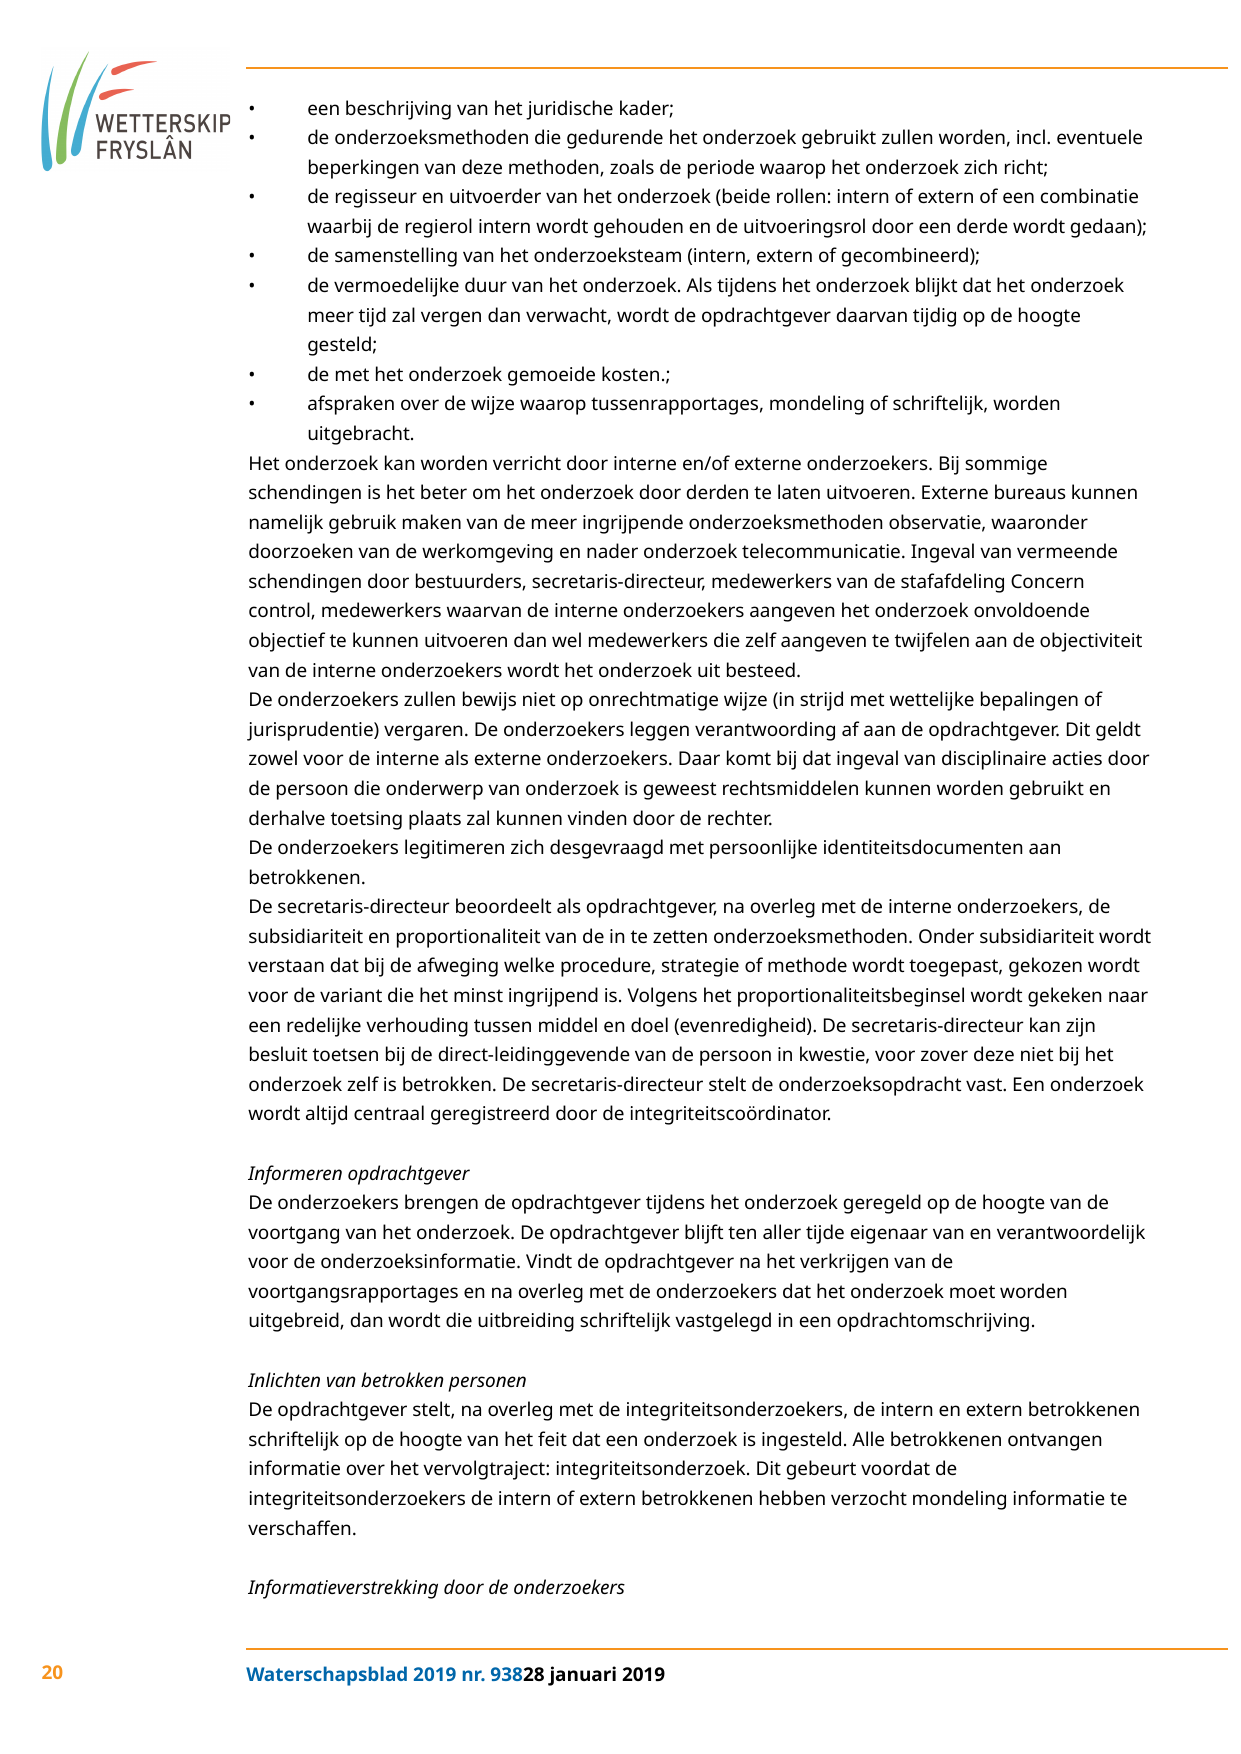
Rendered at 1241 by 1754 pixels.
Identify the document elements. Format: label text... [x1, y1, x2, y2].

list de met het onderzoek gemoeide kosten.; [248, 361, 1152, 387]
text De onderzoekers zullen bewijs niet op onrechtmatige wijze (in strijd met wettelijke bepalingen of jurisprudentie) vergaren. De onderzoekers leggen verantwoording af aan de opdrachtgever. Dit geldt zowel voor de interne als externe onderzoekers. Daar komt bij dat ingeval van disciplinaire acties door de persoon die onderwerp van onderzoek is geweest rechtsmiddelen kunnen worden gebruikt en derhalve toetsing plaats zal kunnen vinden door de rechter. [248, 686, 1152, 831]
text De secretaris-directeur beoordeelt als opdrachtgever, na overleg met de interne onderzoekers, de subsidiariteit en proportionaliteit van de in te zetten onderzoeksmethoden. Onder subsidiariteit wordt verstaan dat bij de afweging welke procedure, strategie of methode wordt toegepast, gekozen wordt voor de variant die het minst ingrijpend is. Volgens het proportionaliteitsbeginsel wordt gekeken naar een redelijke verhouding tussen middel en doel (evenredigheid). De secretaris-directeur kan zijn besluit toetsen bij de direct-leidinggevende van de persoon in kwestie, voor zover deze niet bij het onderzoek zelf is betrokken. De secretaris-directeur stelt de onderzoeksopdracht vast. Een onderzoek wordt altijd centraal geregistreerd door de integriteitscoördinator. [248, 893, 1152, 1126]
text Informeren opdrachtgever [248, 1160, 1152, 1186]
text De onderzoekers brengen de opdrachtgever tijdens het onderzoek geregeld op de hoogte van de voortgang van het onderzoek. De opdrachtgever blijft ten aller tijde eigenaar van en verantwoordelijk voor de onderzoeksinformatie. Vindt de opdrachtgever na het verkrijgen van de voortgangsrapportages en na overleg met de onderzoekers dat het onderzoek moet worden uitgebreid, dan wordt die uitbreiding schriftelijk vastgelegd in een opdrachtomschrijving. [248, 1189, 1152, 1333]
text Informatieverstrekking door de onderzoekers [248, 1574, 1152, 1600]
text Inlichten van betrokken personen [248, 1367, 1152, 1393]
list de onderzoeksmethoden die gedurende het onderzoek gebruikt zullen worden, incl. eventuele beperkingen van deze methoden, zoals de periode waarop het onderzoek zich richt; [248, 124, 1152, 180]
list afspraken over de wijze waarop tussenrapportages, mondeling of schriftelijk, worden uitgebracht. [248, 391, 1152, 446]
picture [41, 47, 231, 172]
list de vermoedelijke duur van het onderzoek. Als tijdens het onderzoek blijkt dat het onderzoek meer tijd zal vergen dan verwacht, wordt de opdrachtgever daarvan tijdig op de hoogte gesteld; [248, 272, 1152, 357]
list de samenstelling van het onderzoeksteam (intern, extern of gecombineerd); [248, 243, 1152, 268]
text De onderzoekers legitimeren zich desgevraagd met persoonlijke identiteitsdocumenten aan betrokkenen. [248, 834, 1152, 890]
list de regisseur en uitvoerder van het onderzoek (beide rollen: intern of extern of een combinatie waarbij de regierol intern wordt gehouden en de uitvoeringsrol door een derde wordt gedaan); [248, 183, 1152, 239]
list een beschrijving van het juridische kader; [248, 95, 1152, 121]
text De opdrachtgever stelt, na overleg met de integriteitsonderzoekers, de intern en extern betrokkenen schriftelijk op de hoogte van het feit dat een onderzoek is ingesteld. Alle betrokkenen ontvangen informatie over het vervolgtraject: integriteitsonderzoek. Dit gebeurt voordat de integriteitsonderzoekers de intern of extern betrokkenen hebben verzocht mondeling informatie te verschaffen. [248, 1396, 1152, 1541]
text Het onderzoek kan worden verricht door interne en/of externe onderzoekers. Bij sommige schendingen is het beter om het onderzoek door derden te laten uitvoeren. Externe bureaus kunnen namelijk gebruik maken van de meer ingrijpende onderzoeksmethoden observatie, waaronder doorzoeken van de werkomgeving en nader onderzoek telecommunicatie. Ingeval van vermeende schendingen door bestuurders, secretaris-directeur, medewerkers van de stafafdeling Concern control, medewerkers waarvan de interne onderzoekers aangeven het onderzoek onvoldoende objectief te kunnen uitvoeren dan wel medewerkers die zelf aangeven te twijfelen aan de objectiviteit van de interne onderzoekers wordt het onderzoek uit besteed. [248, 450, 1152, 683]
